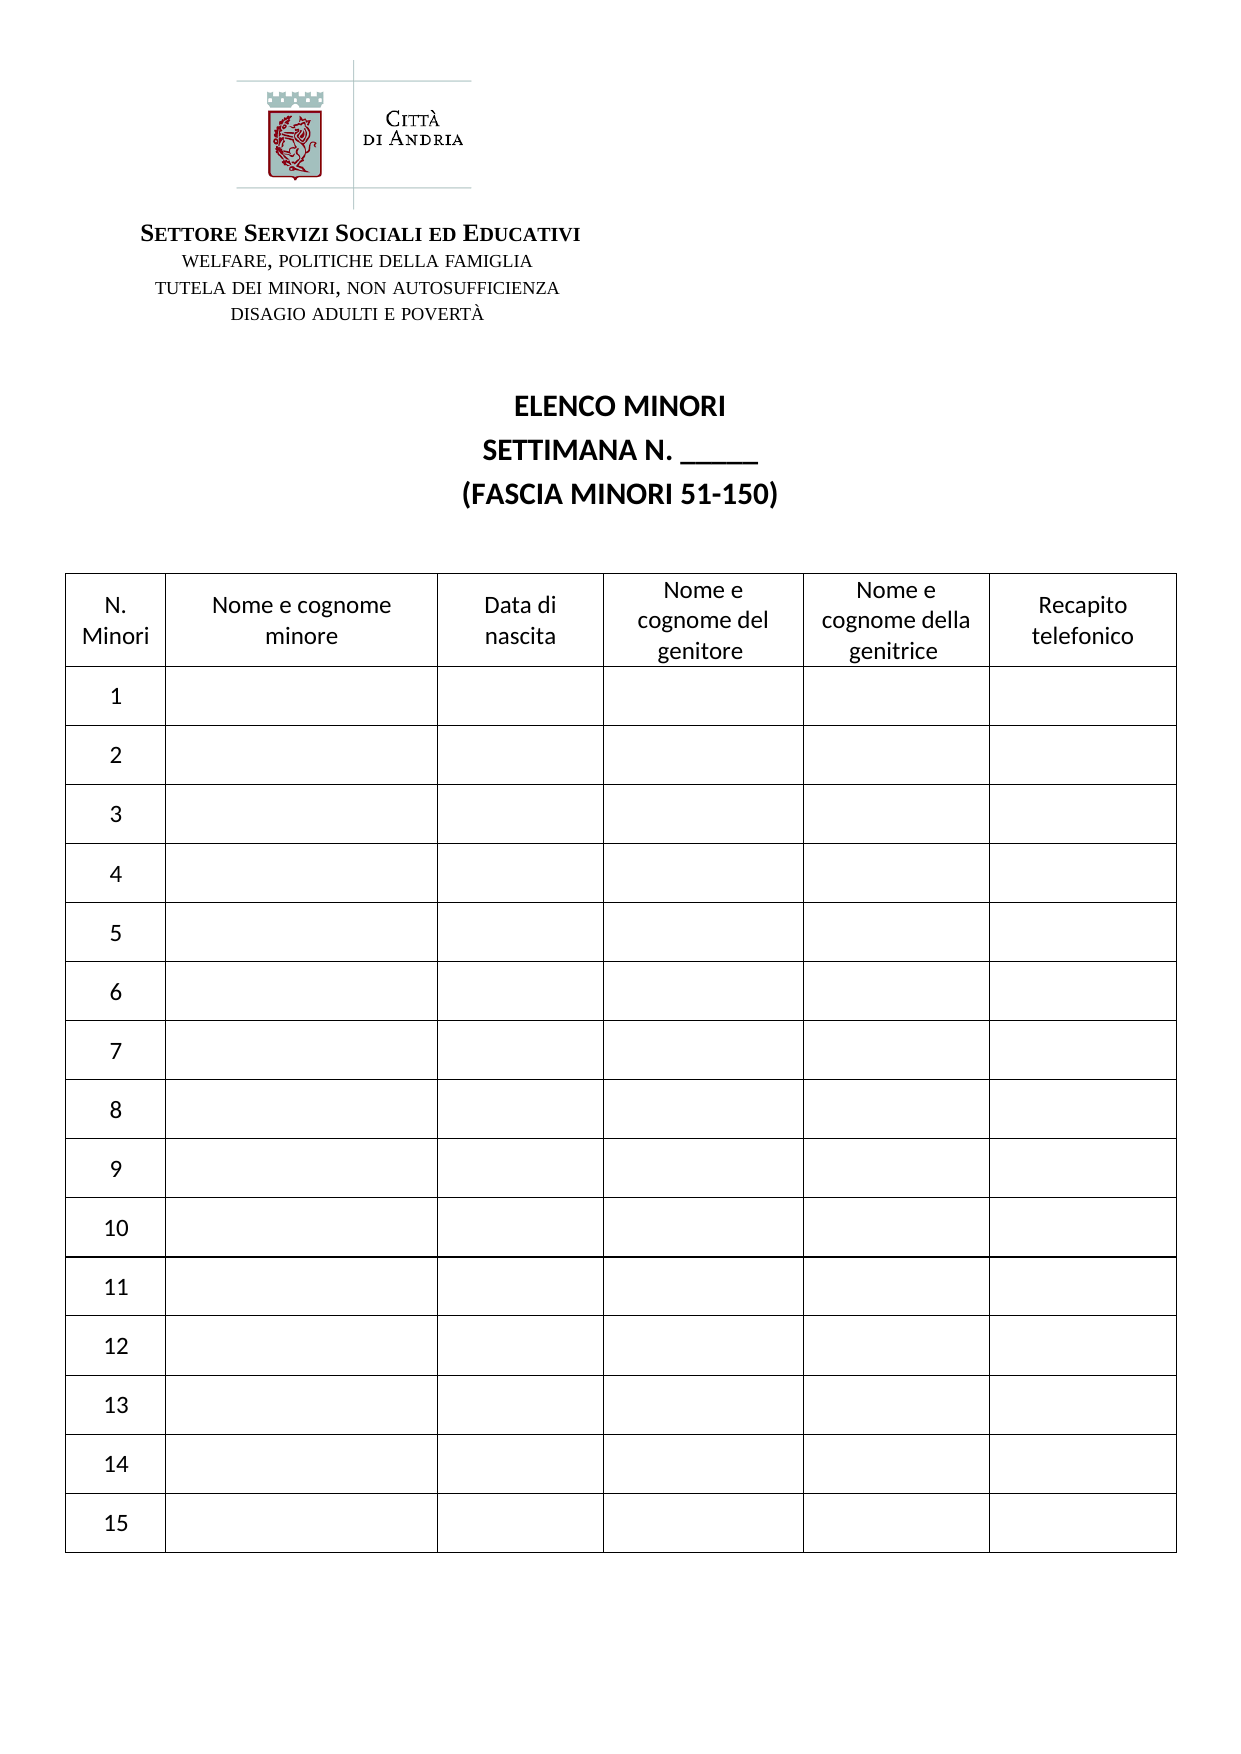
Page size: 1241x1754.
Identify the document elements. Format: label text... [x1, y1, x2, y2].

table_cell [604, 1198, 803, 1256]
table_cell [990, 1316, 1176, 1374]
table_cell [804, 1139, 989, 1197]
table_cell [438, 1080, 603, 1138]
table_cell [438, 1316, 603, 1374]
table_cell [604, 1021, 803, 1079]
picture [235, 60, 473, 210]
table_cell [804, 667, 989, 725]
table_cell 6 [66, 962, 165, 1020]
table_cell [990, 1258, 1176, 1315]
table_cell [990, 1080, 1176, 1138]
table_cell [804, 1494, 989, 1552]
table_cell [438, 1494, 603, 1552]
table_cell [604, 1494, 803, 1552]
table_cell [438, 1435, 603, 1493]
table_cell [604, 962, 803, 1020]
table_cell [438, 1376, 603, 1433]
table_header Nome e cognome del genitore [604, 574, 803, 666]
table_cell [166, 903, 437, 961]
table_cell [166, 1258, 437, 1315]
table_cell [166, 844, 437, 902]
table_cell 4 [66, 844, 165, 902]
table_cell [990, 667, 1176, 725]
table_cell 9 [66, 1139, 165, 1197]
table_cell [804, 1080, 989, 1138]
table_cell [990, 1198, 1176, 1256]
table_cell 5 [66, 903, 165, 961]
table_header Recapito telefonico [990, 574, 1176, 666]
table_cell [804, 1435, 989, 1493]
table_cell [438, 962, 603, 1020]
table_cell [804, 1258, 989, 1315]
table_cell [804, 844, 989, 902]
table_cell [990, 1376, 1176, 1433]
table_cell [804, 1376, 989, 1433]
table_cell [604, 1435, 803, 1493]
table_cell 15 [66, 1494, 165, 1552]
table_cell [438, 1021, 603, 1079]
table_cell [166, 1316, 437, 1374]
table_cell [166, 785, 437, 843]
table_cell [438, 1258, 603, 1315]
table_cell [604, 903, 803, 961]
table_header Nome e cognome della genitrice [804, 574, 989, 666]
table_cell [604, 1139, 803, 1197]
table_cell 2 [66, 726, 165, 784]
table_header Data di nascita [438, 574, 603, 666]
table_cell 8 [66, 1080, 165, 1138]
table_cell [990, 726, 1176, 784]
table_cell [990, 785, 1176, 843]
table_header N. Minori [66, 574, 165, 666]
table_cell [604, 1316, 803, 1374]
table_cell 10 [66, 1198, 165, 1256]
table_cell [990, 844, 1176, 902]
table_cell [166, 1139, 437, 1197]
table_cell [604, 1258, 803, 1315]
table_cell [438, 844, 603, 902]
text SETTIMANA N. _____ [148, 430, 1092, 468]
table_header Nome e cognome minore [166, 574, 437, 666]
table_cell [438, 667, 603, 725]
table_cell [438, 785, 603, 843]
table_cell [166, 726, 437, 784]
table_cell [166, 1435, 437, 1493]
table_cell [804, 1198, 989, 1256]
table_cell [804, 785, 989, 843]
table_cell [604, 1376, 803, 1433]
table_cell 1 [66, 667, 165, 725]
text ELENCO MINORI [148, 386, 1092, 424]
table_cell [166, 667, 437, 725]
table_cell [438, 903, 603, 961]
table_cell [166, 1494, 437, 1552]
table_cell [990, 903, 1176, 961]
table_cell [804, 903, 989, 961]
table_cell [438, 1139, 603, 1197]
table_cell [604, 785, 803, 843]
table_cell [166, 1080, 437, 1138]
table_cell [804, 1021, 989, 1079]
table_cell [166, 1021, 437, 1079]
table_cell [804, 962, 989, 1020]
table_cell [604, 844, 803, 902]
text (FASCIA MINORI 51-150) [148, 474, 1092, 512]
table_cell [990, 1021, 1176, 1079]
table_cell [990, 1494, 1176, 1552]
table_cell [804, 1316, 989, 1374]
table_cell [438, 1198, 603, 1256]
table_cell [166, 1376, 437, 1433]
table_cell 12 [66, 1316, 165, 1374]
table_cell 14 [66, 1435, 165, 1493]
table_cell [604, 1080, 803, 1138]
table_cell [990, 1435, 1176, 1493]
table_cell [166, 962, 437, 1020]
table_cell 13 [66, 1376, 165, 1433]
table_cell 7 [66, 1021, 165, 1079]
table_cell [990, 962, 1176, 1020]
table_cell [990, 1139, 1176, 1197]
table_cell [804, 726, 989, 784]
table_cell [604, 726, 803, 784]
table_cell 3 [66, 785, 165, 843]
table_cell [166, 1198, 437, 1256]
table_cell [438, 726, 603, 784]
table_cell 11 [66, 1258, 165, 1315]
table_cell [604, 667, 803, 725]
